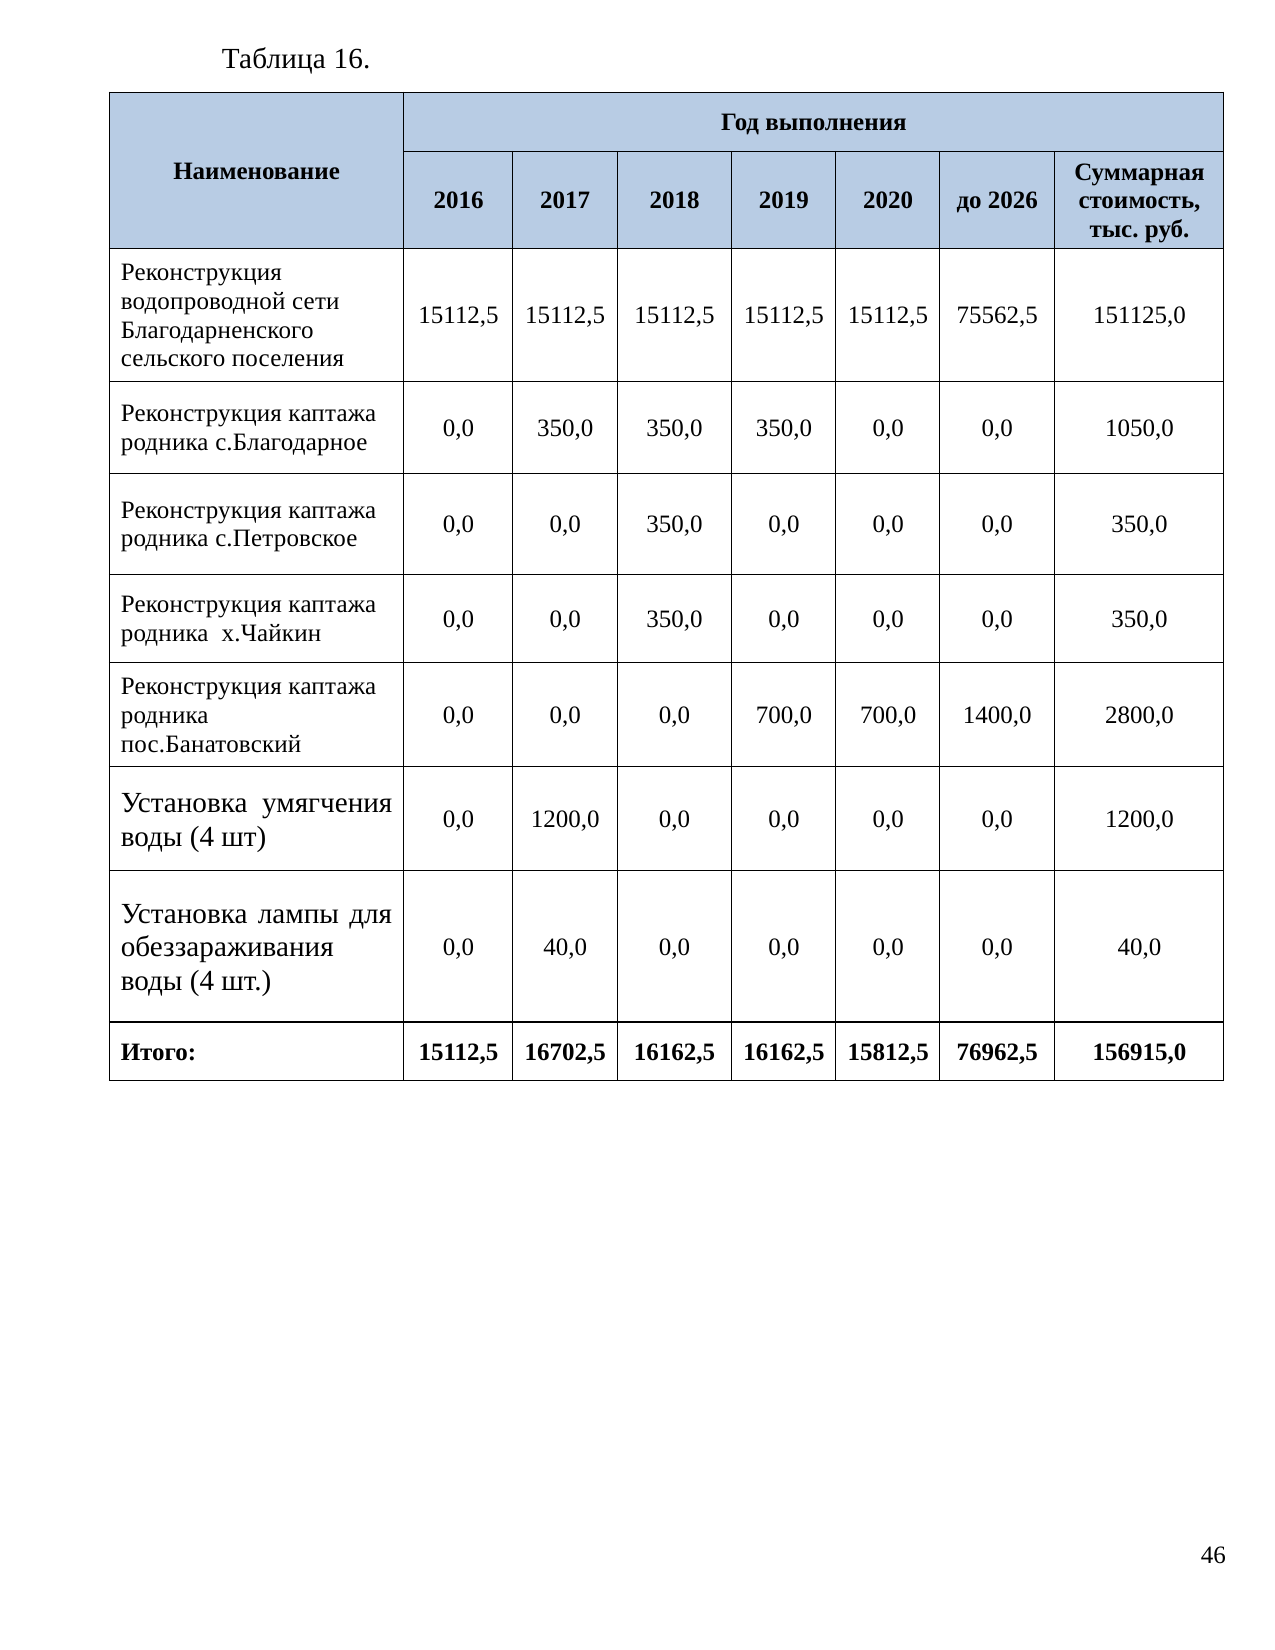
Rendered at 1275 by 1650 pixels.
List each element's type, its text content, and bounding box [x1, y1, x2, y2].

table_cell 350,0 [618, 575, 731, 662]
table_cell 2800,0 [1055, 663, 1223, 766]
table_cell 0,0 [940, 767, 1054, 870]
table_cell Реконструкция каптажа родника пос.Банатовский [110, 663, 403, 766]
table_cell 0,0 [940, 382, 1054, 472]
table_cell 0,0 [836, 871, 939, 1021]
table_cell 15112,5 [404, 249, 512, 381]
table_cell 0,0 [618, 663, 731, 766]
table_cell 0,0 [404, 382, 512, 472]
table_cell 350,0 [618, 382, 731, 472]
table_cell Установка лампы для обеззараживания воды (4 шт.) [110, 871, 403, 1021]
table_cell 0,0 [732, 575, 835, 662]
table_cell Итого: [110, 1023, 403, 1080]
text Таблица 16. [148, 41, 1225, 75]
table_cell 75562,5 [940, 249, 1054, 381]
table_cell 15112,5 [618, 249, 731, 381]
table_cell 0,0 [513, 474, 617, 573]
table_cell 16162,5 [732, 1023, 835, 1080]
table_cell 15112,5 [836, 249, 939, 381]
table_cell 76962,5 [940, 1023, 1054, 1080]
table_cell 0,0 [618, 871, 731, 1021]
table_cell 0,0 [940, 575, 1054, 662]
table_cell 0,0 [836, 575, 939, 662]
table_cell 40,0 [1055, 871, 1223, 1021]
table_cell 700,0 [836, 663, 939, 766]
table_cell 0,0 [732, 871, 835, 1021]
table_cell 0,0 [513, 663, 617, 766]
table_cell Суммарная стоимость, тыс. руб. [1055, 152, 1223, 248]
table_cell 0,0 [404, 767, 512, 870]
table_cell 350,0 [732, 382, 835, 472]
table_header Наименование [110, 93, 403, 248]
table_cell 16162,5 [618, 1023, 731, 1080]
table_cell 700,0 [732, 663, 835, 766]
table_cell 1050,0 [1055, 382, 1223, 472]
table_cell Установка умягчения воды (4 шт) [110, 767, 403, 870]
table_header Год выполнения [404, 93, 1223, 151]
table_cell 350,0 [618, 474, 731, 573]
table_cell 0,0 [404, 575, 512, 662]
table_cell 15112,5 [404, 1023, 512, 1080]
table_cell 350,0 [513, 382, 617, 472]
table_cell 0,0 [513, 575, 617, 662]
table_cell 2019 [732, 152, 835, 248]
table_cell 0,0 [404, 474, 512, 573]
table_cell 0,0 [732, 474, 835, 573]
table_cell 350,0 [1055, 575, 1223, 662]
table_cell 0,0 [836, 382, 939, 472]
table_cell Реконструкция водопроводной сети Благодарненского сельского поселения [110, 249, 403, 381]
table_cell 0,0 [940, 871, 1054, 1021]
table_cell 15112,5 [732, 249, 835, 381]
table_cell 0,0 [836, 767, 939, 870]
table_cell 1200,0 [513, 767, 617, 870]
table_cell 1200,0 [1055, 767, 1223, 870]
table_cell Реконструкция каптажа родника с.Благодарное [110, 382, 403, 472]
table_cell 15112,5 [513, 249, 617, 381]
table_cell 0,0 [940, 474, 1054, 573]
table_cell 350,0 [1055, 474, 1223, 573]
table_cell 0,0 [836, 474, 939, 573]
table_cell Реконструкция каптажа родника х.Чайкин [110, 575, 403, 662]
table_cell 2018 [618, 152, 731, 248]
table_cell 40,0 [513, 871, 617, 1021]
table_cell 16702,5 [513, 1023, 617, 1080]
table_cell 2016 [404, 152, 512, 248]
table_cell 1400,0 [940, 663, 1054, 766]
table_cell 0,0 [404, 871, 512, 1021]
table_cell 0,0 [404, 663, 512, 766]
table_cell до 2026 [940, 152, 1054, 248]
table_cell 0,0 [732, 767, 835, 870]
table_cell 0,0 [618, 767, 731, 870]
table_cell 151125,0 [1055, 249, 1223, 381]
table_cell 2020 [836, 152, 939, 248]
table_cell 2017 [513, 152, 617, 248]
table_cell 15812,5 [836, 1023, 939, 1080]
table_cell 156915,0 [1055, 1023, 1223, 1080]
table_cell Реконструкция каптажа родника с.Петровское [110, 474, 403, 573]
